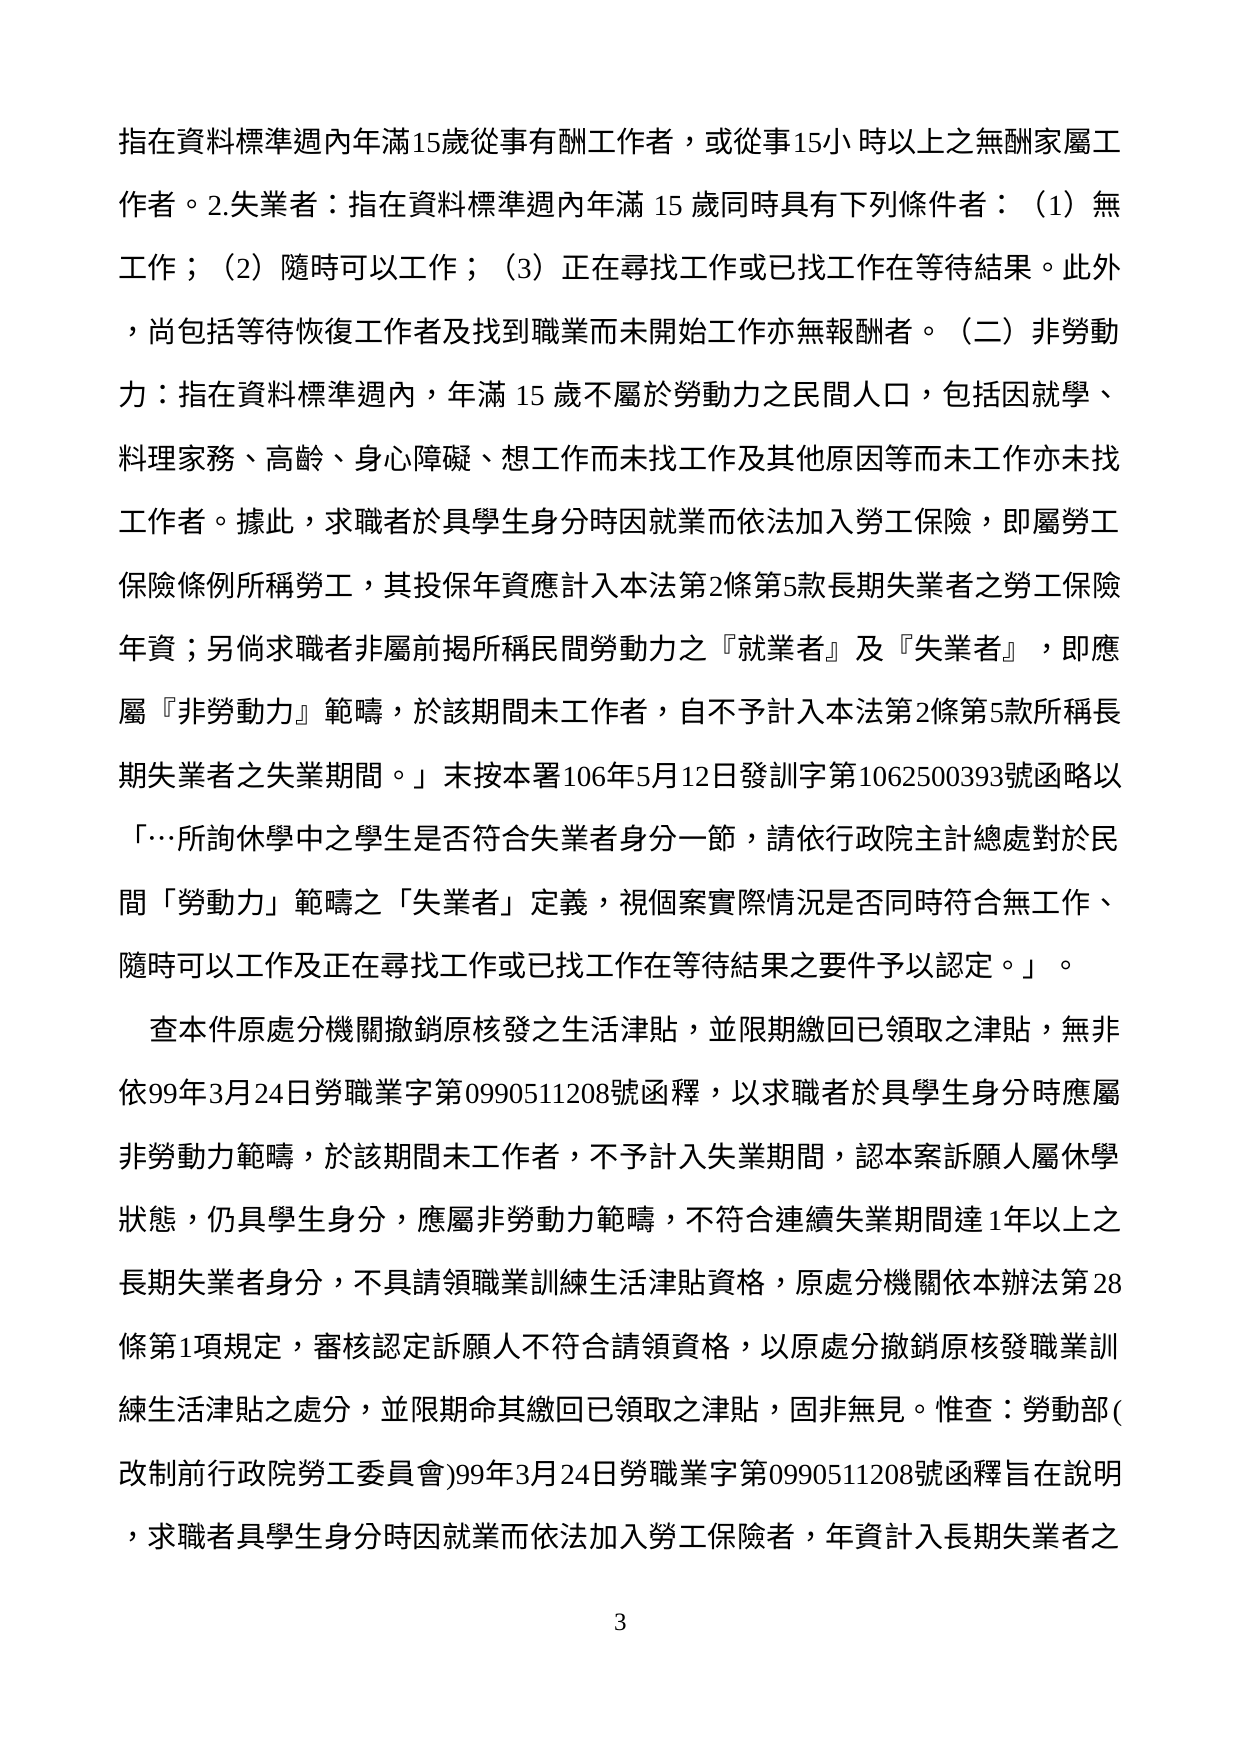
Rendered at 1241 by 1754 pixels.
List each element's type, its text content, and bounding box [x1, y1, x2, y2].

text 指在資料標準週內年滿15歲從事有酬工作者，或從事15小 時以上之無酬家屬工作者。2.失業者：指在資料標準週內年滿 15 歲同時具有下列條件者：（1）無工作；（2）隨時可以工作；（3）正在尋找工作或已找工作在等待結果。此外，尚包括等待恢復工作者及找到職業而未開始工作亦無報酬者。（二）非勞動力：指在資料標準週內，年滿 15 歲不屬於勞動力之民間人口，包括因就學、料理家務、高齡、身心障礙、想工作而未找工作及其他原因等而未工作亦未找工作者。據此，求職者於具學生身分時因就業而依法加入勞工保險，即屬勞工保險條例所稱勞工，其投保年資應計入本法第2條第5款長期失業者之勞工保險年資；另倘求職者非屬前揭所稱民間勞動力之『就業者』及『失業者』，即應屬『非勞動力』範疇，於該期間未工作者，自不予計入本法第2條第5款所稱長期失業者之失業期間。」末按本署106年5月12日發訓字第1062500393號函略以「…所詢休學中之學生是否符合失業者身分一節，請依行政院主計總處對於民間「勞動力」範疇之「失業者」定義，視個案實際情況是否同時符合無工作、隨時可以工作及正在尋找工作或已找工作在等待結果之要件予以認定。」。 查本件原處分機關撤銷原核發之生活津貼，並限期繳回已領取之津貼，無非依99年3月24日勞職業字第0990511208號函釋，以求職者於具學生身分時應屬非勞動力範疇，於該期間未工作者，不予計入失業期間，認本案訴願人屬休學狀態，仍具學生身分，應屬非勞動力範疇，不符合連續失業期間達1年以上之長期失業者身分，不具請領職業訓練生活津貼資格，原處分機關依本辦法第28條第1項規定，審核認定訴願人不符合請領資格，以原處分撤銷原核發職業訓練生活津貼之處分，並限期命其繳回已領取之津貼，固非無見。惟查：勞動部(改制前行政院勞工委員會)99年3月24日勞職業字第0990511208號函釋旨在說明，求職者具學生身分時因就業而依法加入勞工保險者，年資計入長期失業者之 [118, 118, 1122, 1556]
